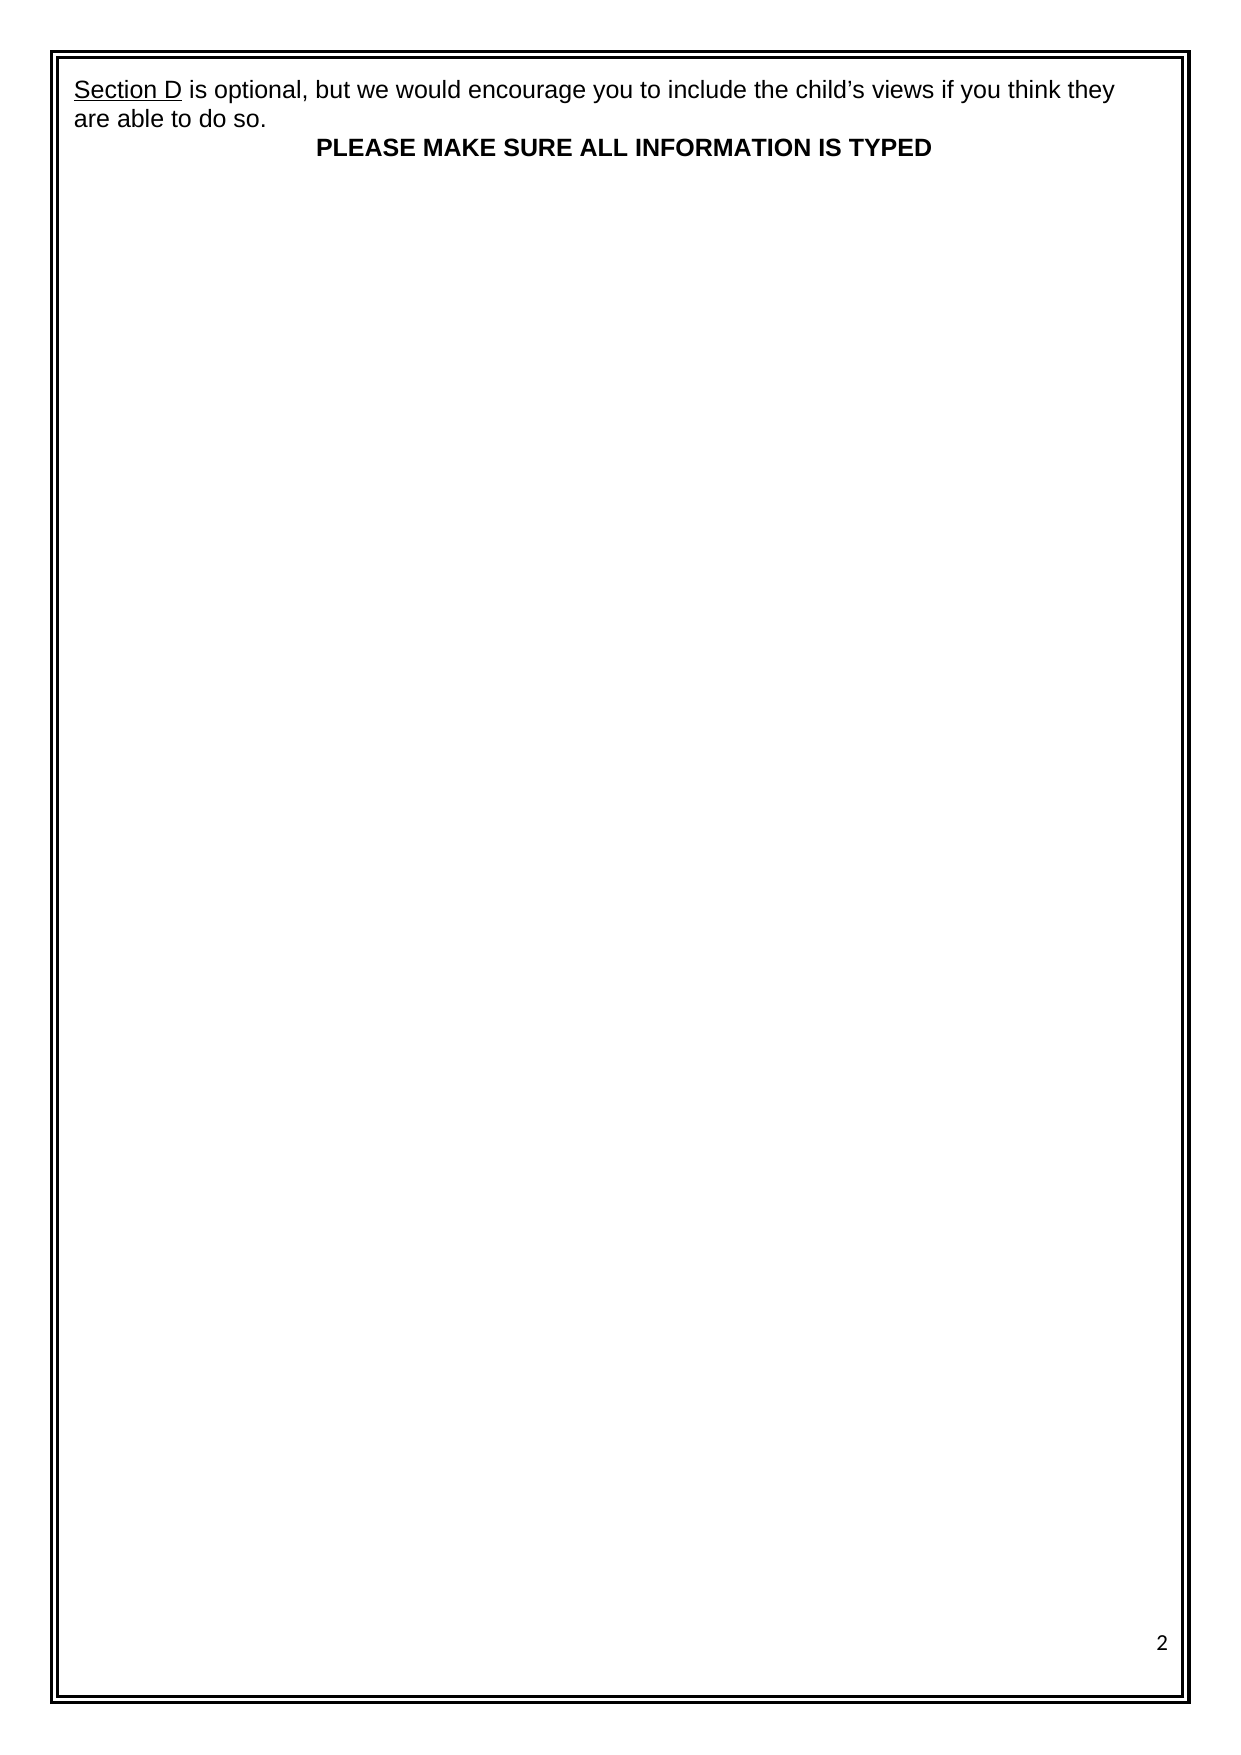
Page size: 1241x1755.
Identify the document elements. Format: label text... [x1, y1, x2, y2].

text Section D is optional, but we would encourage you to include the child’s views if you think they are able to do so. [74, 75, 1154, 132]
subtitle PLEASE MAKE SURE ALL INFORMATION IS TYPED [157, 132, 1092, 161]
